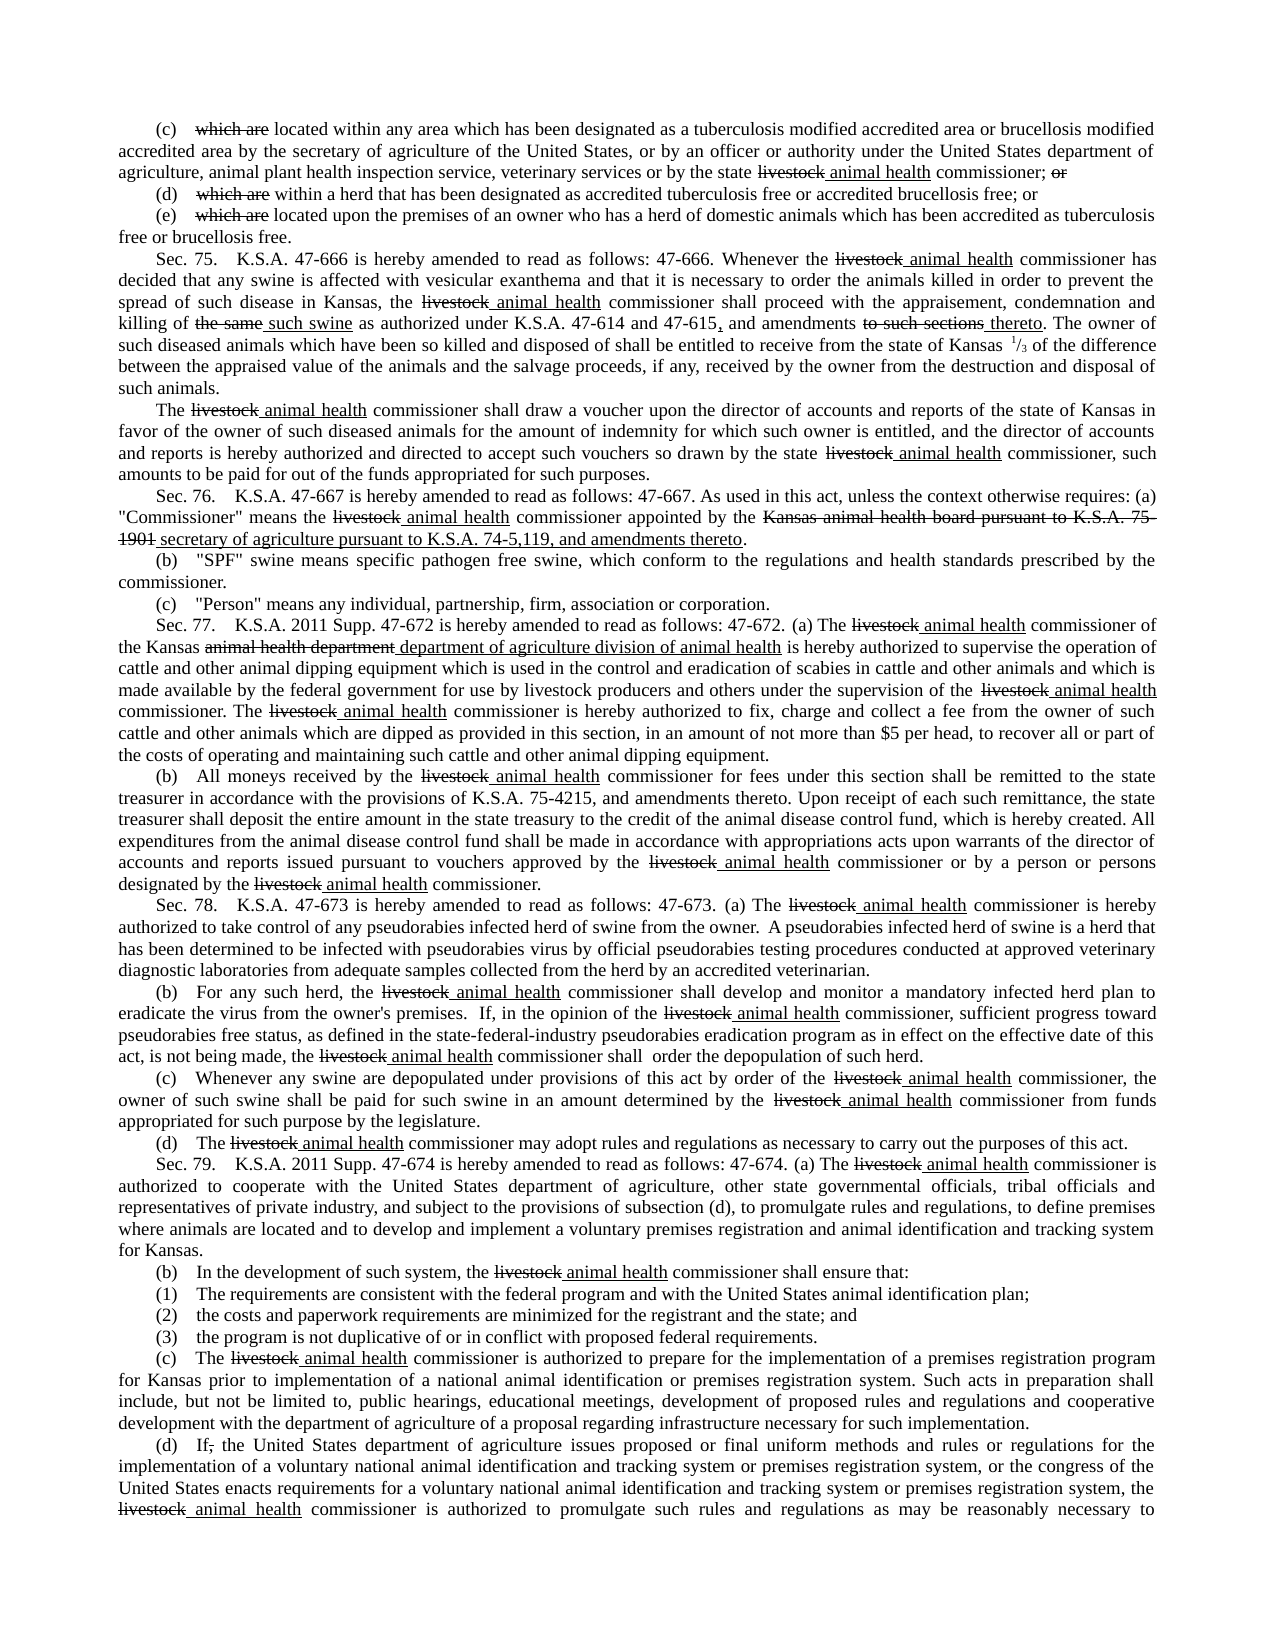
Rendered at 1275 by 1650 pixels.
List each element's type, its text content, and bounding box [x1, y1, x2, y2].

text (b) "SPF" swine means specific pathogen free swine, which conform to the regulations and health standards prescribed by the commissioner. [118, 549, 1157, 592]
text (e) which are located upon the premises of an owner who has a herd of domestic animals which has been accredited as tuberculosis free or brucellosis free. [118, 204, 1157, 247]
text Sec. 79. K.S.A. 2011 Supp. 47-674 is hereby amended to read as follows: 47-674. (a) The livestock animal health commissioner is authorized to cooperate with the United States department of agriculture, other state governmental officials, tribal officials and representatives of private industry, and subject to the provisions of subsection (d), to promulgate rules and regulations, to define premises where animals are located and to develop and implement a voluntary premises registration and animal identification and tracking system for Kansas. [118, 1153, 1157, 1261]
text (d) If, the United States department of agriculture issues proposed or final uniform methods and rules or regulations for the implementation of a voluntary national animal identification and tracking system or premises registration system, or the congress of the United States enacts requirements for a voluntary national animal identification and tracking system or premises registration system, the livestock animal health commissioner is authorized to promulgate such rules and regulations as may be reasonably necessary to [118, 1433, 1157, 1520]
text The livestock animal health commissioner shall draw a voucher upon the director of accounts and reports of the state of Kansas in favor of the owner of such diseased animals for the amount of indemnity for which such owner is entitled, and the director of accounts and reports is hereby authorized and directed to accept such vouchers so drawn by the state livestock animal health commissioner, such amounts to be paid for out of the funds appropriated for such purposes. [118, 398, 1157, 485]
text (c) The livestock animal health commissioner is authorized to prepare for the implementation of a premises registration program for Kansas prior to implementation of a national animal identification or premises registration system. Such acts in preparation shall include, but not be limited to, public hearings, educational meetings, development of proposed rules and regulations and cooperative development with the department of agriculture of a proposal regarding infrastructure necessary for such implementation. [118, 1347, 1157, 1433]
text (d) which are within a herd that has been designated as accredited tuberculosis free or accredited brucellosis free; or [118, 183, 1157, 204]
text Sec. 75. K.S.A. 47-666 is hereby amended to read as follows: 47-666. Whenever the livestock animal health commissioner has decided that any swine is affected with vesicular exanthema and that it is necessary to order the animals killed in order to prevent the spread of such disease in Kansas, the livestock animal health commissioner shall proceed with the appraisement, condemnation and killing of the same such swine as authorized under K.S.A. 47-614 and 47-615, and amendments to such sections thereto. The owner of such diseased animals which have been so killed and disposed of shall be entitled to receive from the state of Kansas 1/3 of the difference between the appraised value of the animals and the salvage proceeds, if any, received by the owner from the destruction and disposal of such animals. [118, 247, 1157, 398]
text Sec. 78. K.S.A. 47-673 is hereby amended to read as follows: 47-673. (a) The livestock animal health commissioner is hereby authorized to take control of any pseudorabies infected herd of swine from the owner. A pseudorabies infected herd of swine is a herd that has been determined to be infected with pseudorabies virus by official pseudorabies testing procedures conducted at approved veterinary diagnostic laboratories from adequate samples collected from the herd by an accredited veterinarian. [118, 894, 1157, 981]
text (b) All moneys received by the livestock animal health commissioner for fees under this section shall be remitted to the state treasurer in accordance with the provisions of K.S.A. 75-4215, and amendments thereto. Upon receipt of each such remittance, the state treasurer shall deposit the entire amount in the state treasury to the credit of the animal disease control fund, which is hereby created. All expenditures from the animal disease control fund shall be made in accordance with appropriations acts upon warrants of the director of accounts and reports issued pursuant to vouchers approved by the livestock animal health commissioner or by a person or persons designated by the livestock animal health commissioner. [118, 765, 1157, 894]
text (b) For any such herd, the livestock animal health commissioner shall develop and monitor a mandatory infected herd plan to eradicate the virus from the owner's premises. If, in the opinion of the livestock animal health commissioner, sufficient progress toward pseudorabies free status, as defined in the state-federal-industry pseudorabies eradication program as in effect on the effective date of this act, is not being made, the livestock animal health commissioner shall order the depopulation of such herd. [118, 981, 1157, 1067]
text Sec. 77. K.S.A. 2011 Supp. 47-672 is hereby amended to read as follows: 47-672. (a) The livestock animal health commissioner of the Kansas animal health department department of agriculture division of animal health is hereby authorized to supervise the operation of cattle and other animal dipping equipment which is used in the control and eradication of scabies in cattle and other animals and which is made available by the federal government for use by livestock producers and others under the supervision of the livestock animal health commissioner. The livestock animal health commissioner is hereby authorized to fix, charge and collect a fee from the owner of such cattle and other animals which are dipped as provided in this section, in an amount of not more than $5 per head, to recover all or part of the costs of operating and maintaining such cattle and other animal dipping equipment. [118, 614, 1157, 765]
text (2) the costs and paperwork requirements are minimized for the registrant and the state; and [118, 1304, 1157, 1326]
text (c) Whenever any swine are depopulated under provisions of this act by order of the livestock animal health commissioner, the owner of such swine shall be paid for such swine in an amount determined by the livestock animal health commissioner from funds appropriated for such purpose by the legislature. [118, 1067, 1157, 1132]
text (b) In the development of such system, the livestock animal health commissioner shall ensure that: [118, 1261, 1157, 1282]
text (3) the program is not duplicative of or in conflict with proposed federal requirements. [118, 1326, 1157, 1347]
text (c) "Person" means any individual, partnership, firm, association or corporation. [118, 592, 1157, 614]
text Sec. 76. K.S.A. 47-667 is hereby amended to read as follows: 47-667. As used in this act, unless the context otherwise requires: (a) "Commissioner" means the livestock animal health commissioner appointed by the Kansas animal health board pursuant to K.S.A. 75-1901 secretary of agriculture pursuant to K.S.A. 74-5,119, and amendments thereto. [118, 485, 1157, 549]
text (1) The requirements are consistent with the federal program and with the United States animal identification plan; [118, 1282, 1157, 1304]
text (c) which are located within any area which has been designated as a tuberculosis modified accredited area or brucellosis modified accredited area by the secretary of agriculture of the United States, or by an officer or authority under the United States department of agriculture, animal plant health inspection service, veterinary services or by the state livestock animal health commissioner; or [118, 118, 1157, 183]
text (d) The livestock animal health commissioner may adopt rules and regulations as necessary to carry out the purposes of this act. [118, 1132, 1157, 1153]
